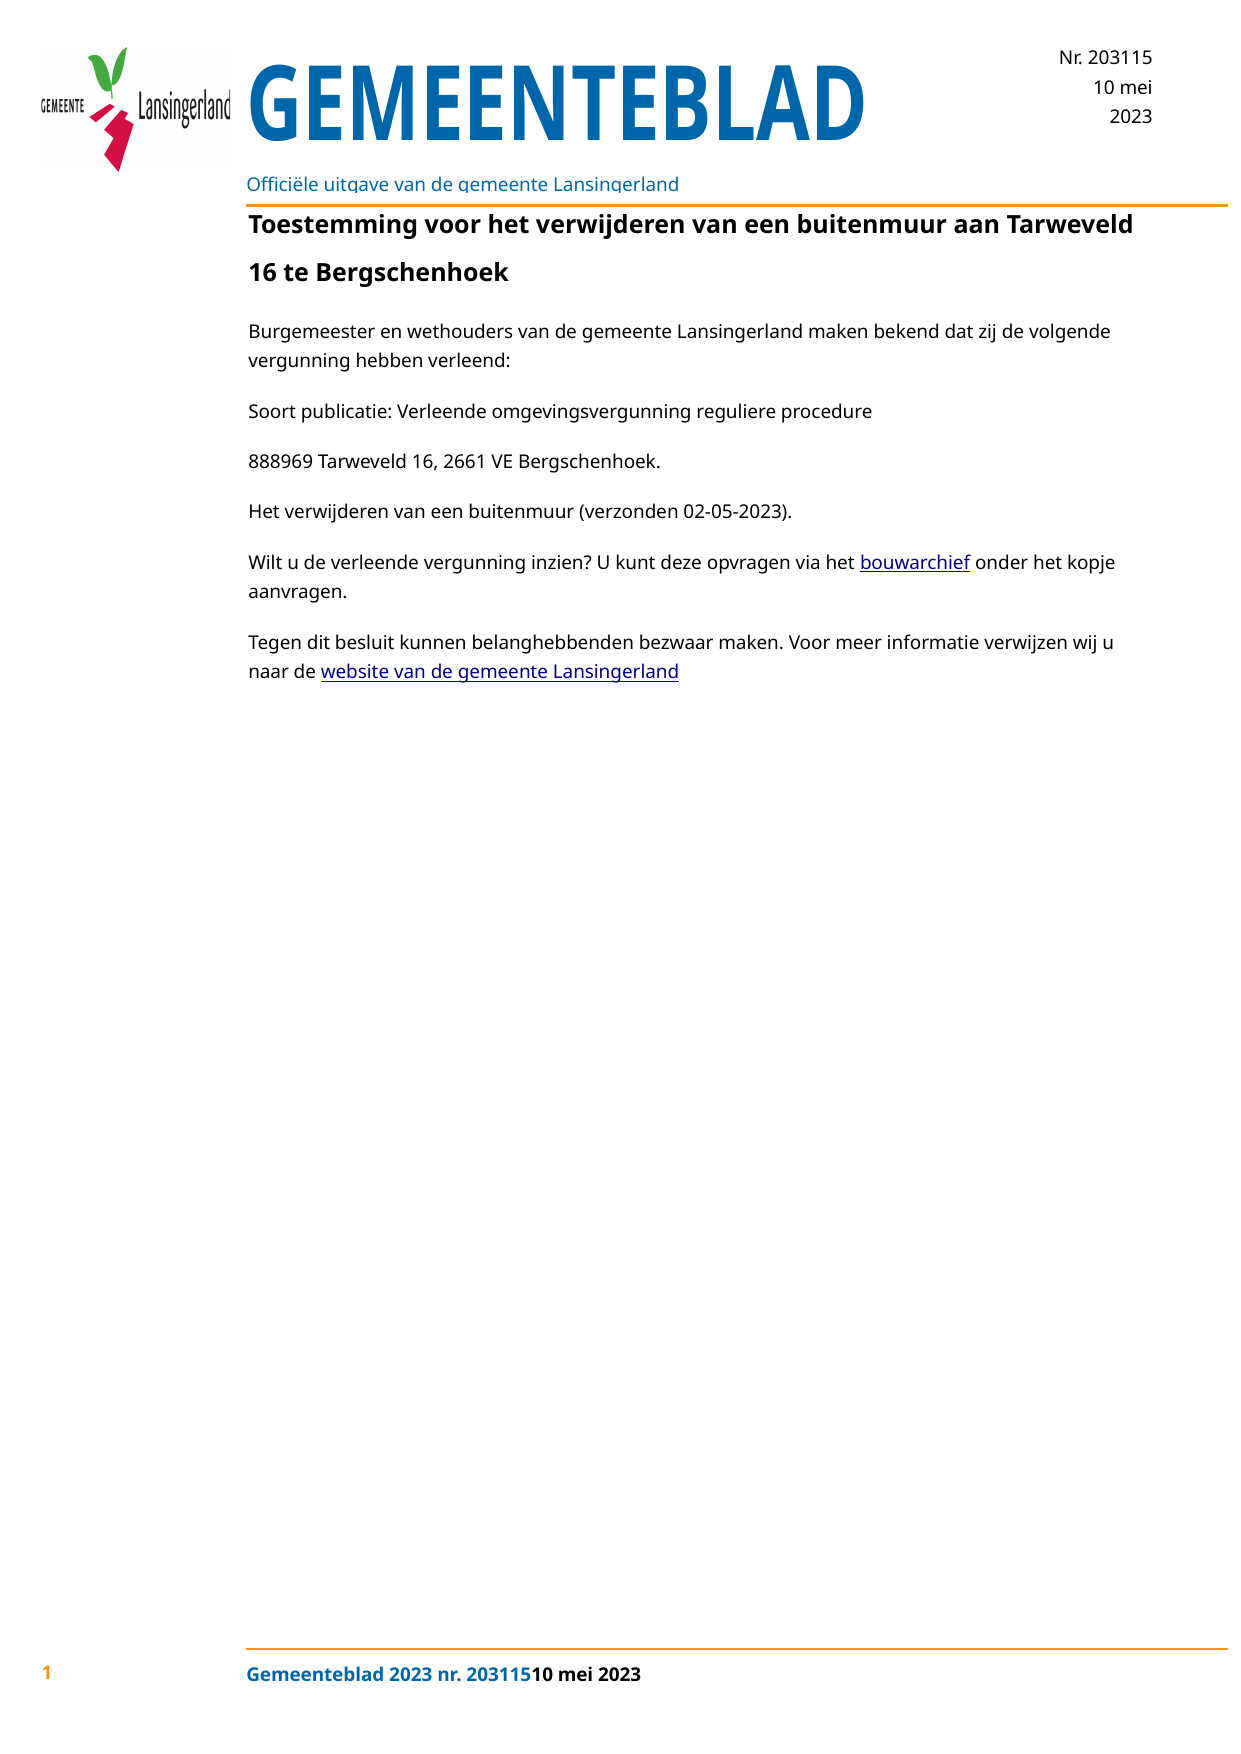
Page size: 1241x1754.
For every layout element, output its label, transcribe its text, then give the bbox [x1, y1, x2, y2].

text Toestemming voor het verwijderen van een buitenmuur aan Tarweveld 16 te Bergschenhoek [248, 207, 1152, 288]
text Wilt u de verleende vergunning inzien? U kunt deze opvragen via het bouwarchief onder het kopje aanvragen. [248, 549, 1152, 604]
text 888969 Tarweveld 16, 2661 VE Bergschenhoek. [248, 448, 1152, 474]
text Soort publicatie: Verleende omgevingsvergunning reguliere procedure [248, 398, 1152, 424]
text Het verwijderen van een buitenmuur (verzonden 02-05-2023). [248, 499, 1152, 524]
text Tegen dit besluit kunnen belanghebbenden bezwaar maken. Voor meer informatie verwijzen wij u naar de website van de gemeente Lansingerland [248, 629, 1152, 684]
text Burgemeester en wethouders van de gemeente Lansingerland maken bekend dat zij de volgende vergunning hebben verleend: [248, 318, 1152, 373]
picture [41, 47, 231, 172]
